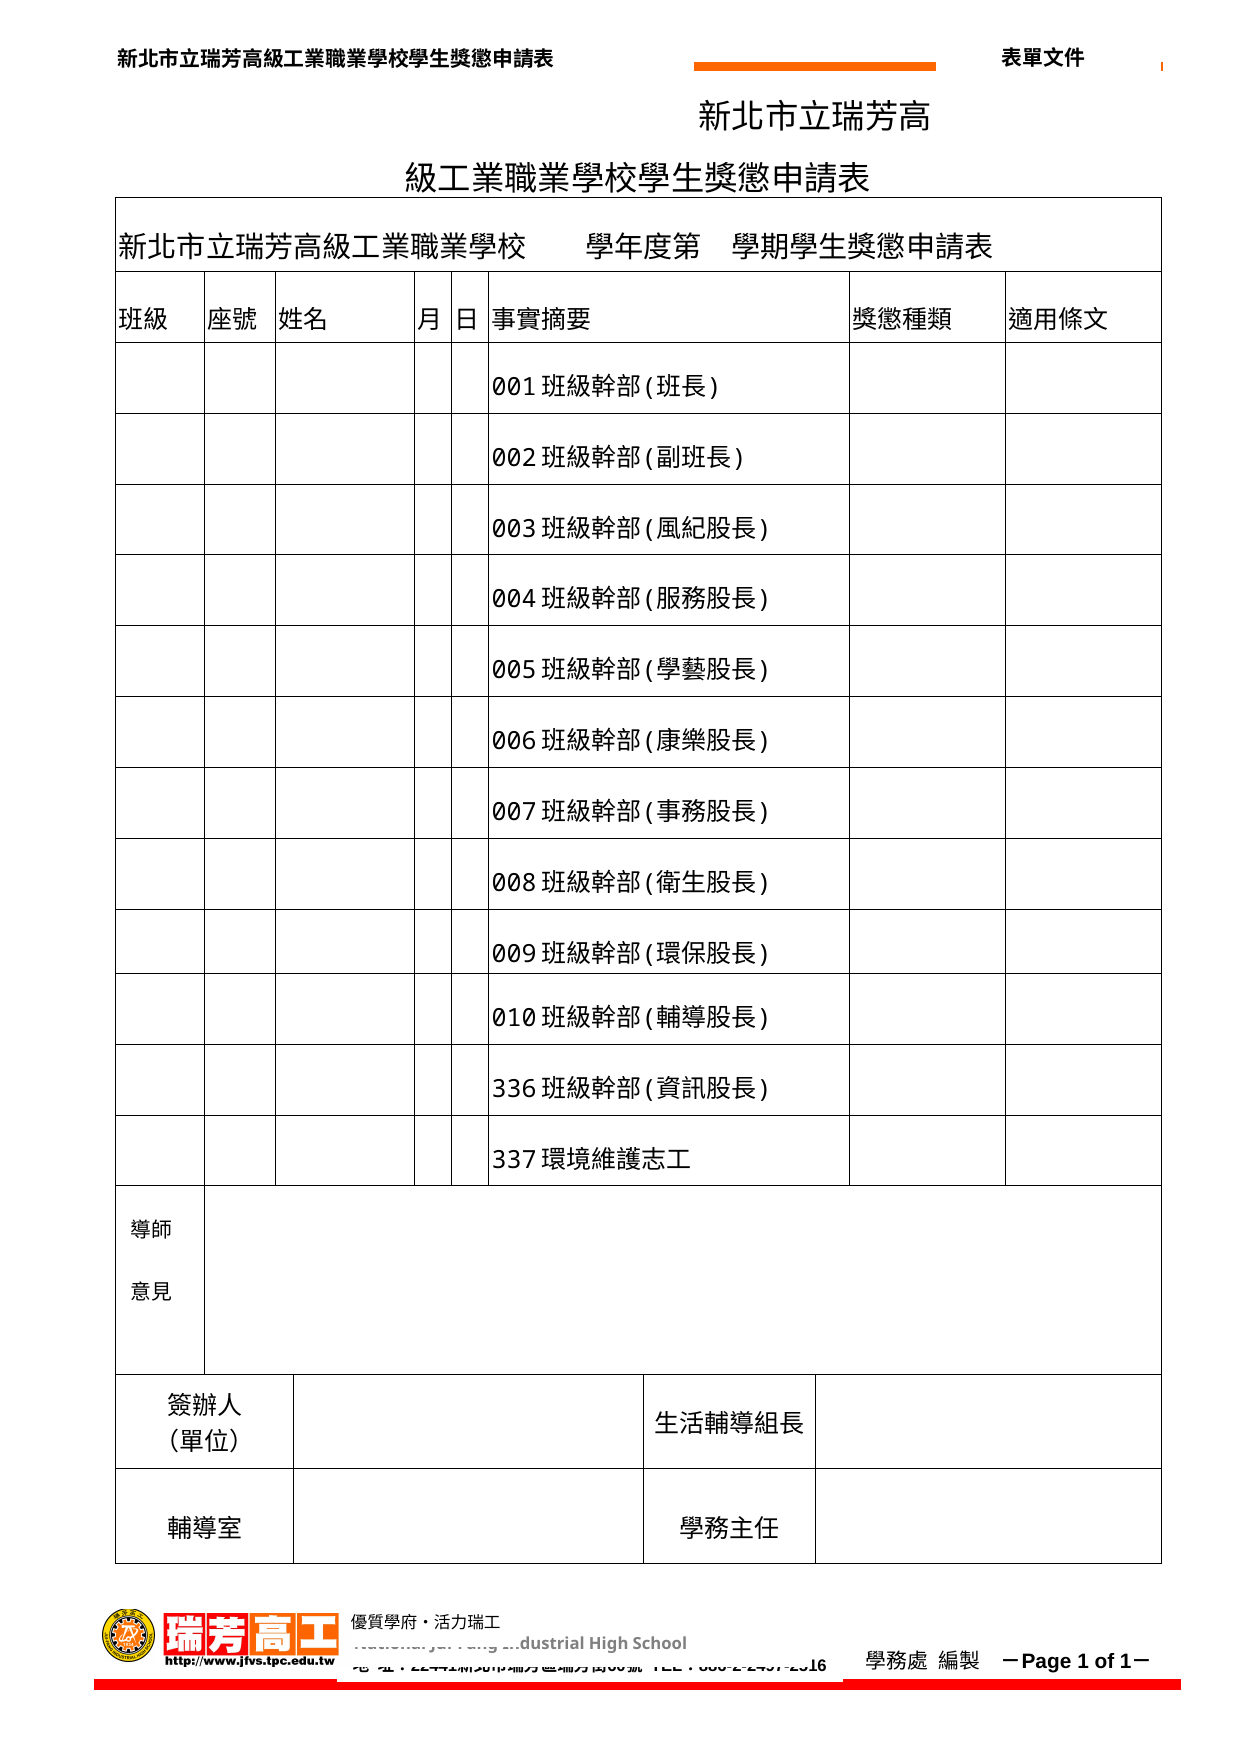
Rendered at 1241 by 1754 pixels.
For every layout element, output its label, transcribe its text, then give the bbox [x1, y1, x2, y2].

table_cell [850, 414, 1005, 483]
table_cell [415, 910, 451, 973]
table_cell 005班級幹部(學藝股長) [489, 626, 849, 696]
table_cell [452, 839, 488, 908]
table_cell [116, 1116, 204, 1185]
table_cell [850, 343, 1005, 413]
text 新北市立瑞芳高級工業職業學校學生獎懲申請表 [112, 72, 1162, 197]
table_cell 006班級幹部(康樂股長) [489, 697, 849, 767]
table_cell [452, 626, 488, 696]
table_cell [452, 555, 488, 625]
table_cell 003班級幹部(風紀股長) [489, 485, 849, 554]
table_cell [1006, 555, 1161, 625]
table_cell [415, 1116, 451, 1185]
table_cell [276, 697, 414, 767]
table_cell [205, 839, 275, 908]
table_cell [415, 626, 451, 696]
table_cell [116, 768, 204, 838]
table_cell [415, 414, 451, 483]
table_cell [415, 1045, 451, 1114]
table_cell [415, 343, 451, 413]
table_cell [205, 555, 275, 625]
table_cell [850, 1116, 1005, 1185]
table_cell 姓名 [276, 272, 414, 342]
table_cell [1006, 839, 1161, 908]
table_cell 001班級幹部(班長) [489, 343, 849, 413]
table_cell 007班級幹部(事務股長) [489, 768, 849, 838]
table_cell [452, 1045, 488, 1114]
table_cell [452, 485, 488, 554]
table_cell [452, 974, 488, 1044]
table_cell 簽辦人 （單位） [116, 1375, 293, 1468]
table_cell [850, 974, 1005, 1044]
table_cell [1006, 1116, 1161, 1185]
table_cell 009班級幹部(環保股長) [489, 910, 849, 973]
table_cell 獎懲種類 [850, 272, 1005, 342]
table_cell [116, 697, 204, 767]
table_cell [116, 839, 204, 908]
table_cell [1006, 343, 1161, 413]
table_cell [1006, 414, 1161, 483]
table_cell [276, 768, 414, 838]
table_cell [415, 555, 451, 625]
table_cell [1006, 974, 1161, 1044]
table_cell [116, 414, 204, 483]
table_cell [116, 626, 204, 696]
table_cell [415, 768, 451, 838]
table_cell [1006, 768, 1161, 838]
table_cell [205, 485, 275, 554]
table_cell [850, 555, 1005, 625]
table_cell [205, 1186, 1161, 1374]
table_cell 010班級幹部(輔導股長) [489, 974, 849, 1044]
table_cell [1006, 1045, 1161, 1114]
table_cell [415, 974, 451, 1044]
table_cell [452, 768, 488, 838]
table_cell [1006, 485, 1161, 554]
table_cell 004班級幹部(服務股長) [489, 555, 849, 625]
table_cell [116, 343, 204, 413]
table_cell [116, 974, 204, 1044]
table_cell [415, 485, 451, 554]
table_cell [1006, 626, 1161, 696]
table_cell [850, 485, 1005, 554]
table_cell 輔導室 [116, 1469, 293, 1563]
table_cell 月 [415, 272, 451, 342]
table_cell 學務主任 [644, 1469, 815, 1563]
table_cell [276, 555, 414, 625]
table_cell [205, 910, 275, 973]
table_cell [205, 414, 275, 483]
table_cell [850, 839, 1005, 908]
table_cell [452, 1116, 488, 1185]
table_cell [452, 910, 488, 973]
table_cell [205, 626, 275, 696]
table_cell [205, 1116, 275, 1185]
table_cell [276, 1116, 414, 1185]
table_cell 002班級幹部(副班長) [489, 414, 849, 483]
table_cell [415, 697, 451, 767]
table_cell [276, 414, 414, 483]
table_cell [205, 768, 275, 838]
table_cell 日 [452, 272, 488, 342]
table_cell [276, 910, 414, 973]
table_cell [294, 1469, 643, 1563]
table_cell [294, 1375, 643, 1468]
table_cell [276, 343, 414, 413]
table_cell [116, 1045, 204, 1114]
table_cell 事實摘要 [489, 272, 849, 342]
table_cell [205, 1045, 275, 1114]
table_cell [116, 910, 204, 973]
table_cell [452, 343, 488, 413]
table_cell [205, 343, 275, 413]
table_cell [205, 974, 275, 1044]
table_cell 導師意見 [116, 1186, 204, 1374]
table_cell 生活輔導組長 [644, 1375, 815, 1468]
table_cell [276, 974, 414, 1044]
table_cell [850, 626, 1005, 696]
table_cell 336班級幹部(資訊股長) [489, 1045, 849, 1114]
table_cell [1006, 910, 1161, 973]
table_cell [276, 626, 414, 696]
table_cell [850, 768, 1005, 838]
table_cell [116, 485, 204, 554]
table_cell [276, 485, 414, 554]
table_cell [276, 1045, 414, 1114]
table_cell [816, 1469, 1161, 1563]
table_cell [452, 414, 488, 483]
table_cell [1006, 697, 1161, 767]
table_cell [850, 910, 1005, 973]
table_cell [276, 839, 414, 908]
table_cell 337環境維護志工 [489, 1116, 849, 1185]
table_cell [205, 697, 275, 767]
table_cell 適用條文 [1006, 272, 1161, 342]
table_cell [116, 555, 204, 625]
table_cell [816, 1375, 1161, 1468]
table_cell [415, 839, 451, 908]
table_header 新北市立瑞芳高級工業職業學校 學年度第 學期學生獎懲申請表 [116, 198, 1161, 271]
table_cell [850, 697, 1005, 767]
table_cell [850, 1045, 1005, 1114]
table_cell [452, 697, 488, 767]
table_cell 座號 [205, 272, 275, 342]
table_cell 班級 [116, 272, 204, 342]
table_cell 008班級幹部(衛生股長) [489, 839, 849, 908]
